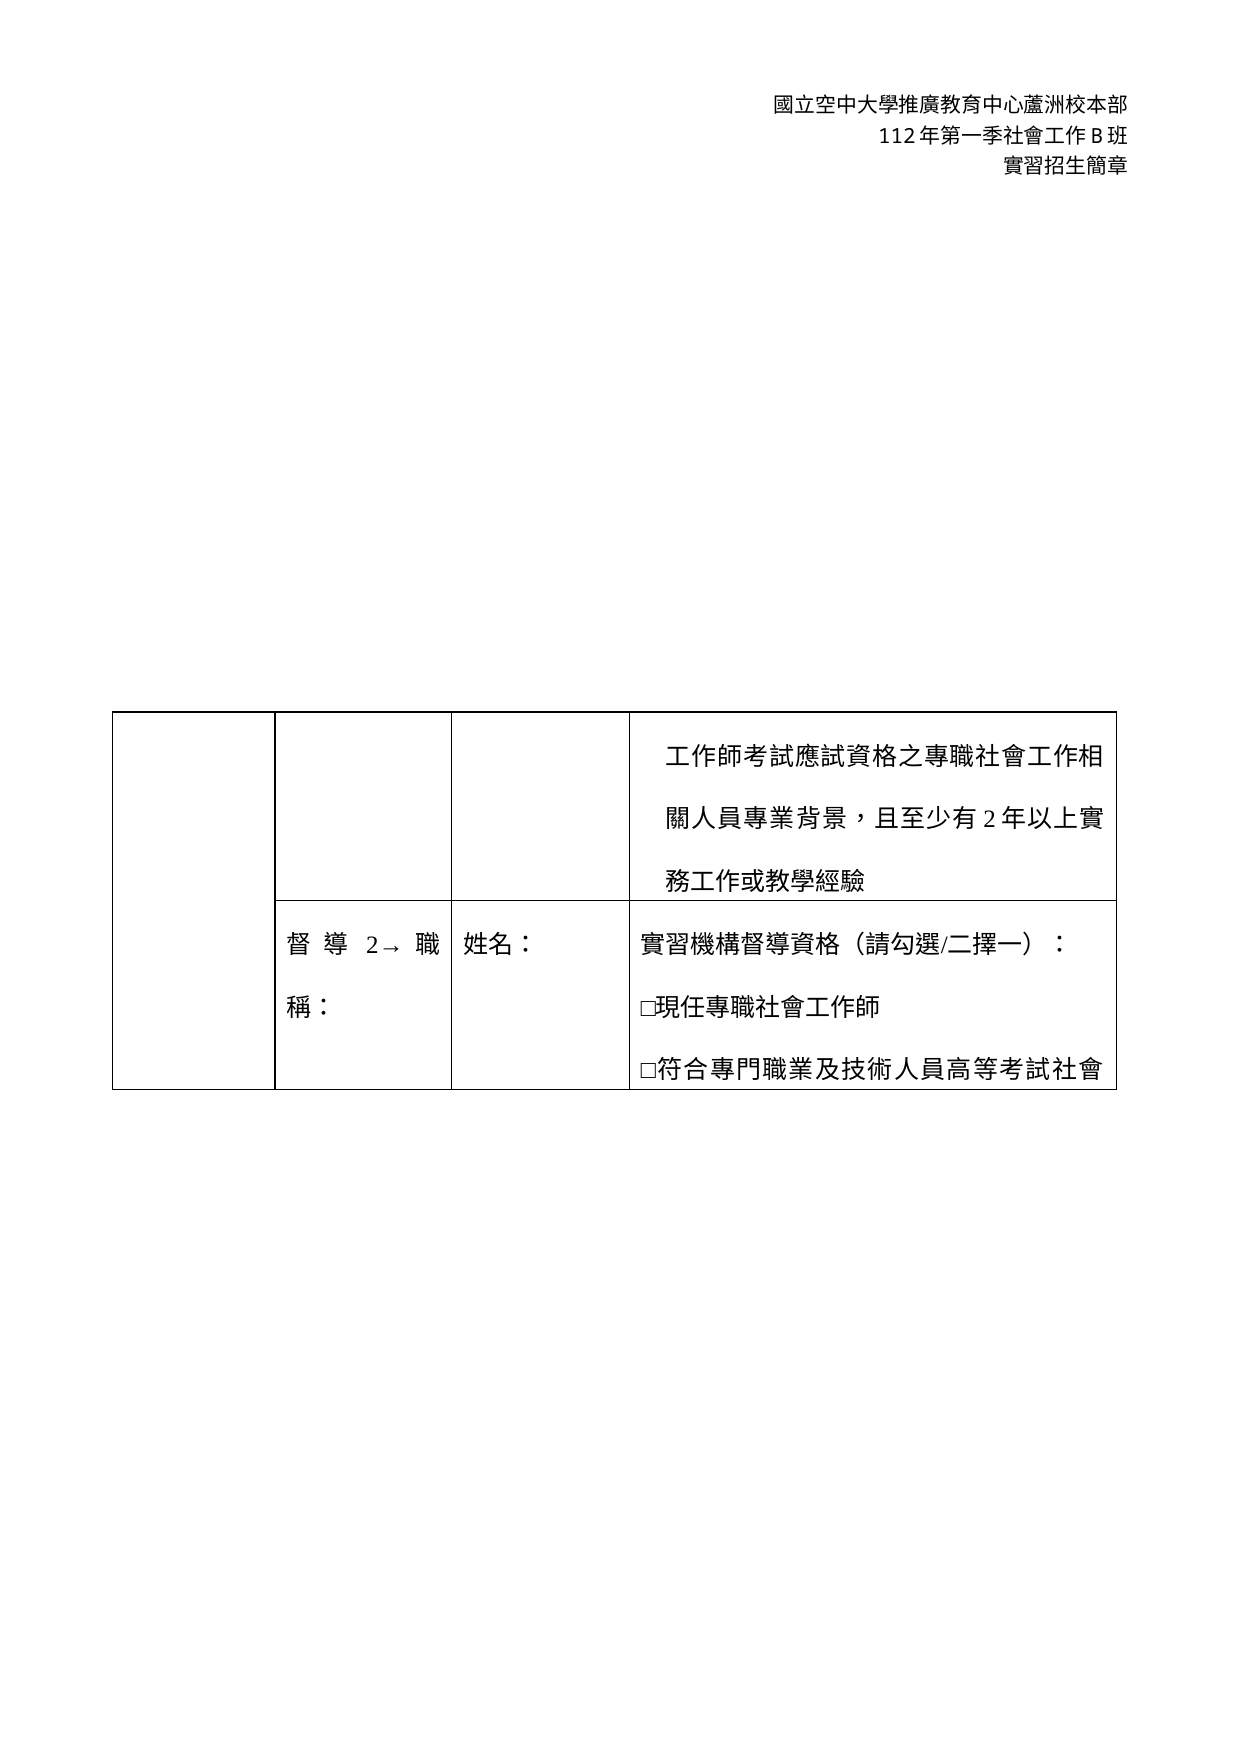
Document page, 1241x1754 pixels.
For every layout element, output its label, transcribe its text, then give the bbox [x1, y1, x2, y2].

table_cell 姓名： [452, 901, 629, 1089]
table_cell 工作師考試應試資格之專職社會工作相關人員專業背景，且至少有2年以上實務工作或教學經驗 [630, 713, 1116, 900]
table_cell [276, 713, 451, 900]
table_cell 實習機構督導資格（請勾選/二擇一）： □現任專職社會工作師 □符合專門職業及技術人員高等考試社會 [630, 901, 1116, 1089]
table_cell 督導2→職稱： [276, 901, 451, 1089]
table_cell [452, 713, 629, 900]
table_cell [113, 713, 274, 1089]
